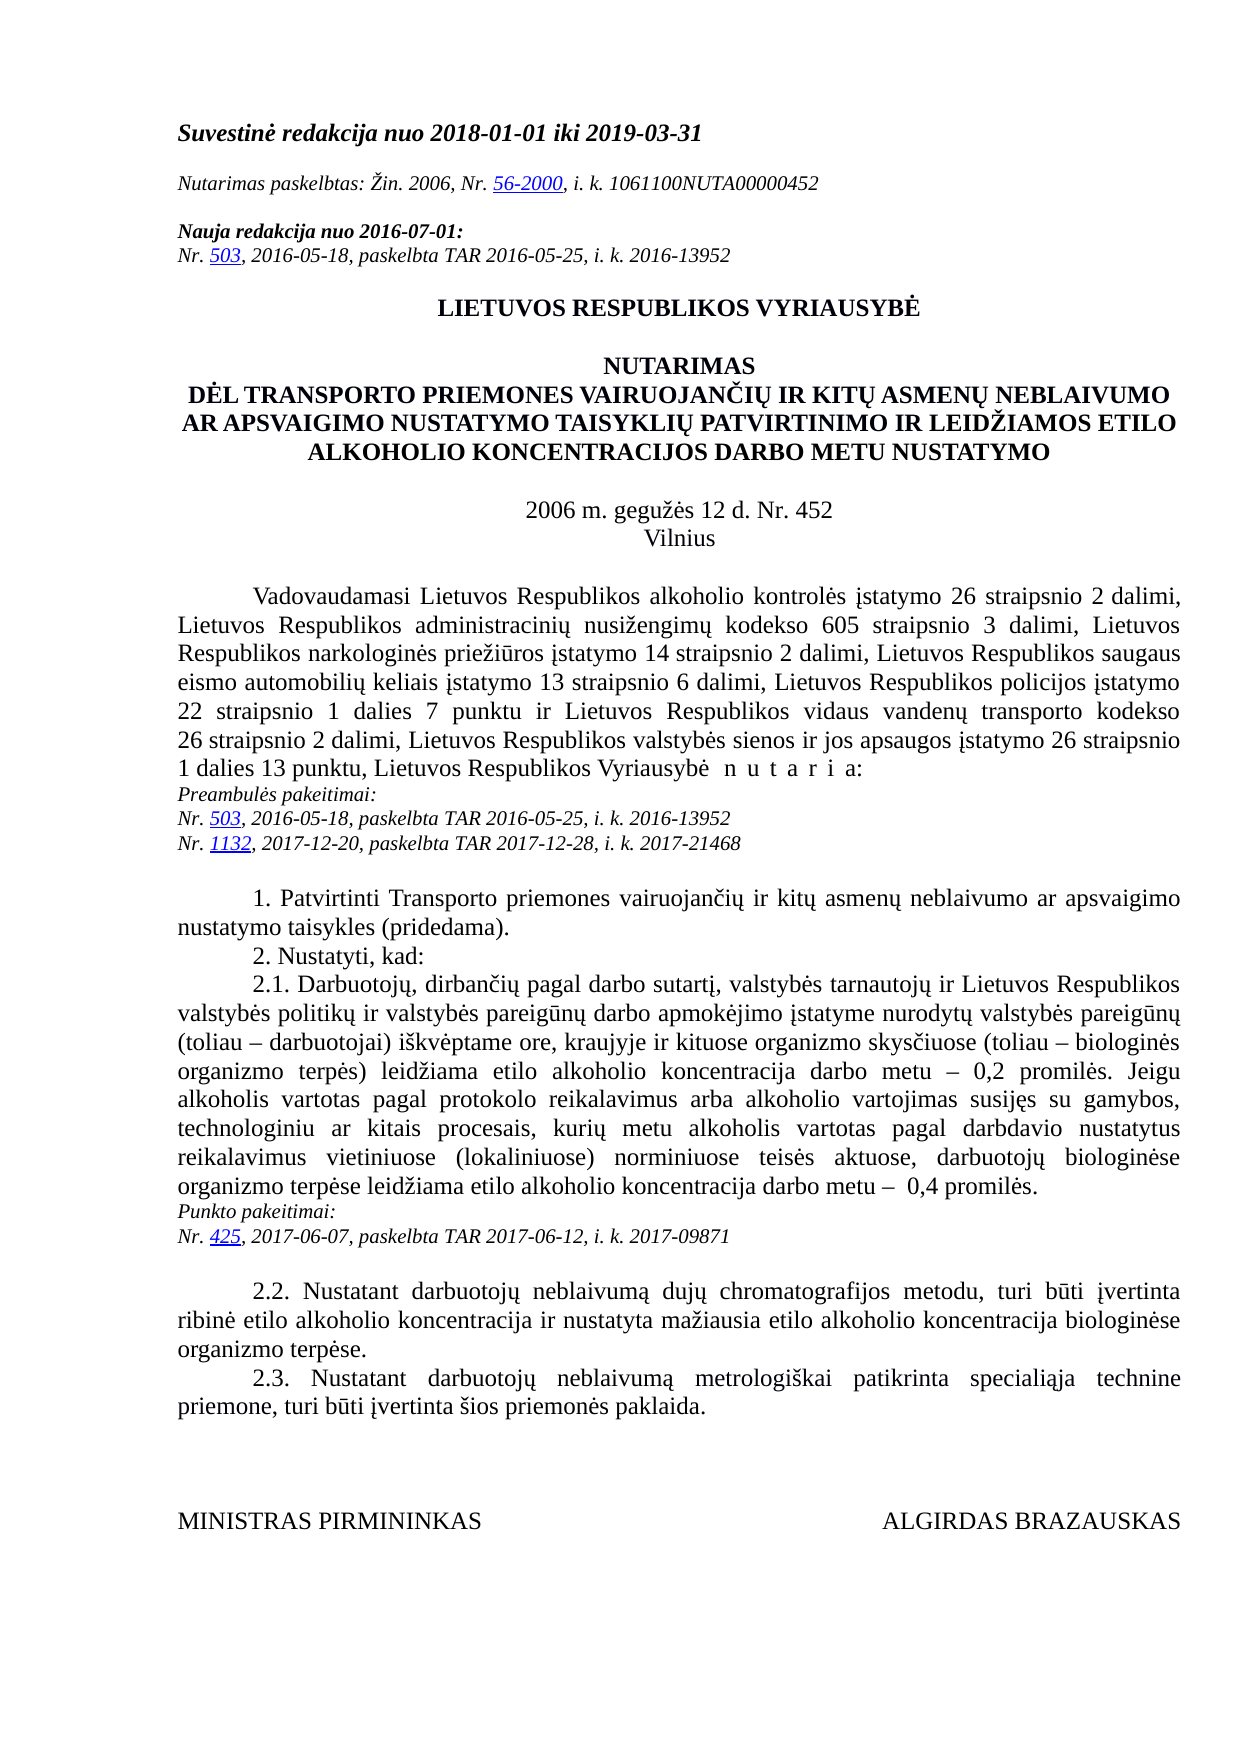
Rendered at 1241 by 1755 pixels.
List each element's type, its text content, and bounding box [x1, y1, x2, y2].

text LIETUVOS RESPUBLIKOS VYRIAUSYBĖ [177, 293, 1181, 322]
text Nr. 425, 2017-06-07, paskelbta TAR 2017-06-12, i. k. 2017-09871 [177, 1223, 1181, 1248]
text 2.1. Darbuotojų, dirbančių pagal darbo sutartį, valstybės tarnautojų ir Lietuvos Respublikos valstybės politikų ir valstybės pareigūnų darbo apmokėjimo įstatyme nurodytų valstybės pareigūnų (toliau – darbuotojai) iškvėptame ore, kraujyje ir kituose organizmo skysčiuose (toliau – biologinės organizmo terpės) leidžiama etilo alkoholio koncentracija darbo metu – 0,2 promilės. Jeigu alkoholis vartotas pagal protokolo reikalavimus arba alkoholio vartojimas susijęs su gamybos, technologiniu ar kitais procesais, kurių metu alkoholis vartotas pagal darbdavio nustatytus reikalavimus vietiniuose (lokaliniuose) norminiuose teisės aktuose, darbuotojų biologinėse organizmo terpėse leidžiama etilo alkoholio koncentracija darbo metu – 0,4 promilės. [177, 969, 1181, 1199]
text Ministras Pirmininkas Algirdas Brazauskas [177, 1506, 1181, 1535]
text 1. Patvirtinti Transporto priemones vairuojančių ir kitų asmenų neblaivumo ar apsvaigimo nustatymo taisykles (pridedama). [177, 883, 1181, 941]
text 2.2. Nustatant darbuotojų neblaivumą dujų chromatografijos metodu, turi būti įvertinta ribinė etilo alkoholio koncentracija ir nustatyta mažiausia etilo alkoholio koncentracija biologinėse organizmo terpėse. [177, 1276, 1181, 1363]
text Nauja redakcija nuo 2016-07-01: [177, 219, 1181, 243]
text 2.3. Nustatant darbuotojų neblaivumą metrologiškai patikrinta specialiąja technine priemone, turi būti įvertinta šios priemonės paklaida. [177, 1363, 1181, 1420]
text Punkto pakeitimai: [177, 1199, 1181, 1223]
text 2. Nustatyti, kad: [177, 941, 1181, 969]
text Preambulės pakeitimai: [177, 782, 1181, 806]
text Nr. 503, 2016-05-18, paskelbta TAR 2016-05-25, i. k. 2016-13952 [177, 806, 1181, 830]
text Nr. 503, 2016-05-18, paskelbta TAR 2016-05-25, i. k. 2016-13952 [177, 243, 1181, 267]
text NUTARIMAS [177, 351, 1181, 380]
text Vilnius [177, 523, 1181, 552]
text Vadovaudamasi Lietuvos Respublikos alkoholio kontrolės įstatymo 26 straipsnio 2 dalimi, Lietuvos Respublikos administracinių nusižengimų kodekso 605 straipsnio 3 dalimi, Lietuvos Respublikos narkologinės priežiūros įstatymo 14 straipsnio 2 dalimi, Lietuvos Respublikos saugaus eismo automobilių keliais įstatymo 13 straipsnio 6 dalimi, Lietuvos Respublikos policijos įstatymo 22 straipsnio 1 dalies 7 punktu ir Lietuvos Respublikos vidaus vandenų transporto kodekso 26 straipsnio 2 dalimi, Lietuvos Respublikos valstybės sienos ir jos apsaugos įstatymo 26 straipsnio 1 dalies 13 punktu, Lietuvos Respublikos Vyriausybė nutaria: [177, 581, 1181, 782]
text Suvestinė redakcija nuo 2018-01-01 iki 2019-03-31 [177, 118, 1181, 147]
text Nr. 1132, 2017-12-20, paskelbta TAR 2017-12-28, i. k. 2017-21468 [177, 830, 1181, 854]
text 2006 m. gegužės 12 d. Nr. 452 [177, 495, 1181, 523]
text Nutarimas paskelbtas: Žin. 2006, Nr. 56-2000, i. k. 1061100NUTA00000452 [177, 171, 1181, 195]
text DĖL TRANSPORTO PRIEMONES VAIRUOJANČIŲ IR KITŲ ASMENŲ NEBLAIVUMO AR APSVAIGIMO NUSTATYMO TAISYKLIŲ PATVIRTINIMO IR LEIDŽIAMOS ETILO ALKOHOLIO KONCENTRACIJOS DARBO METU NUSTATYMO [177, 380, 1181, 466]
